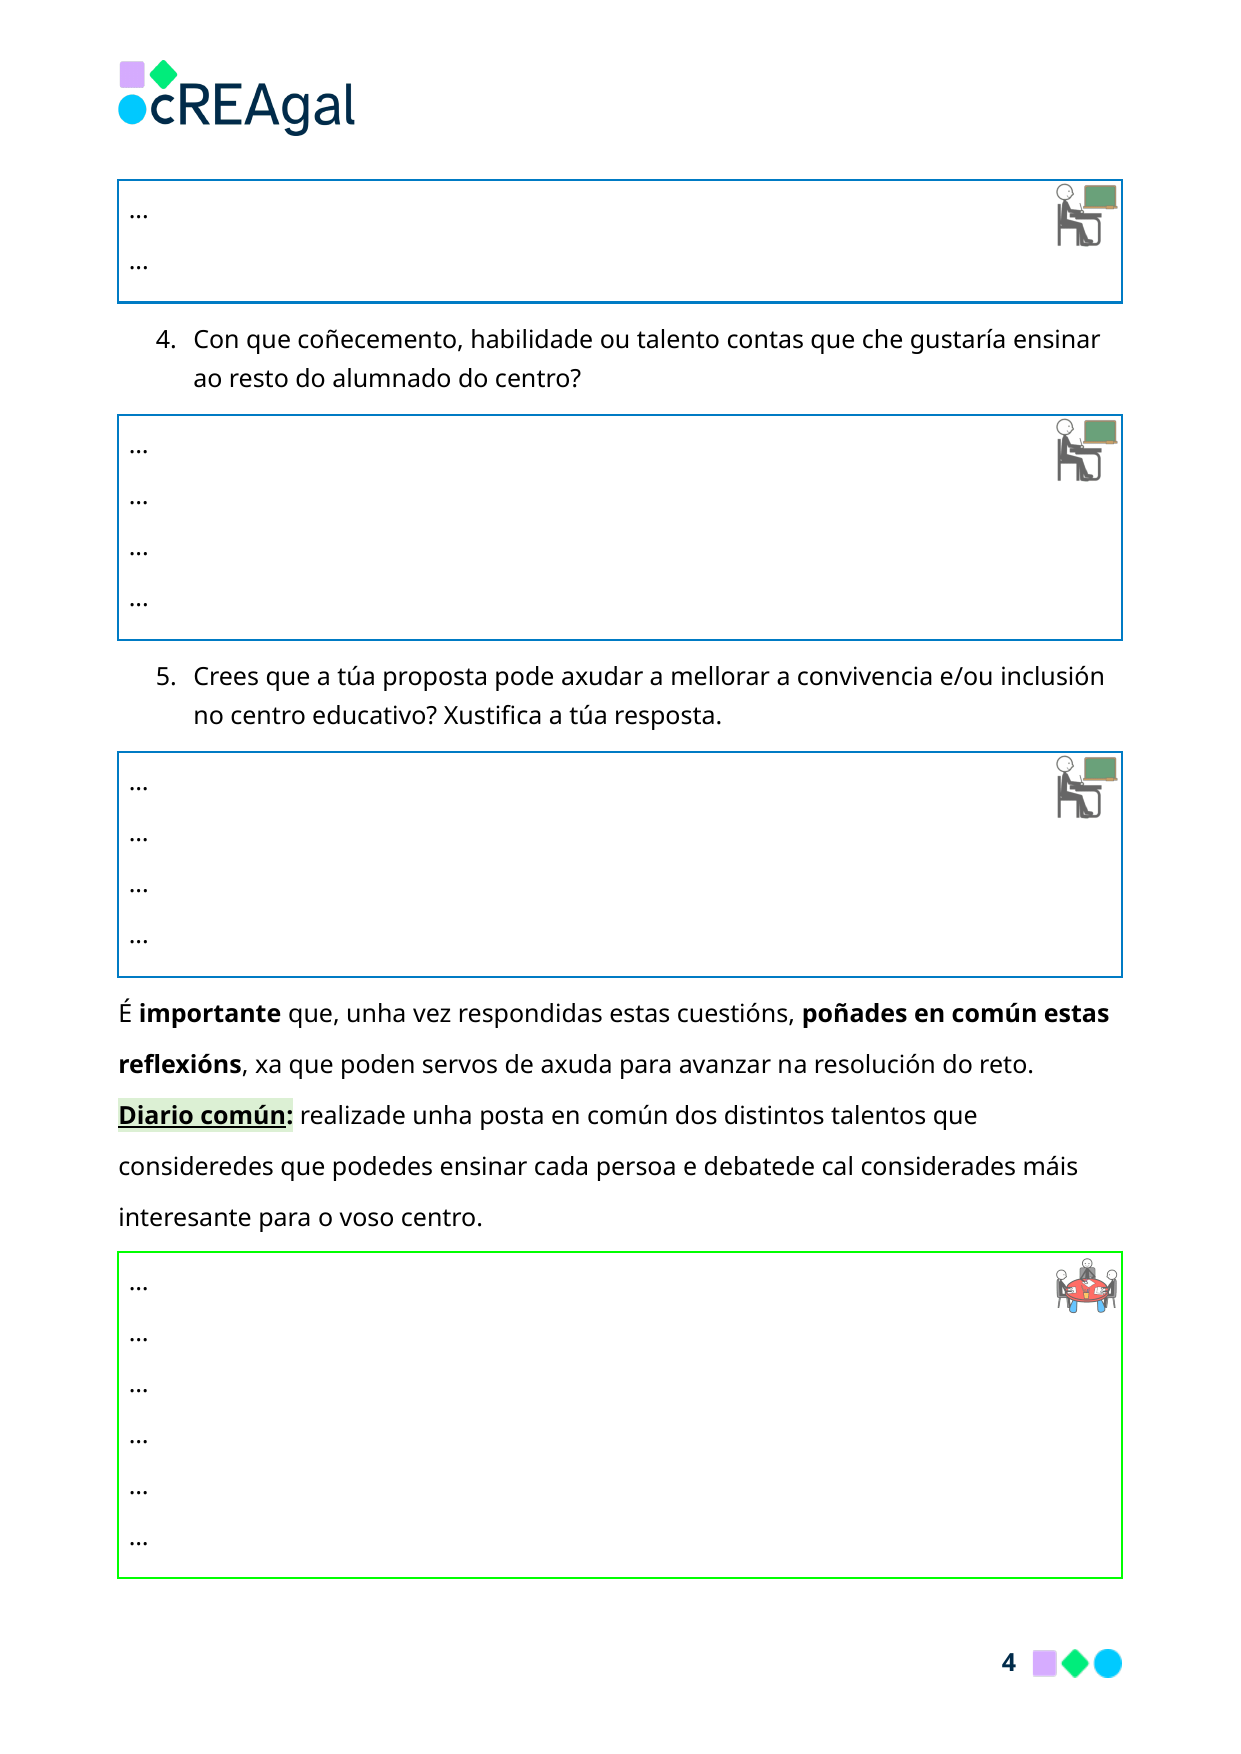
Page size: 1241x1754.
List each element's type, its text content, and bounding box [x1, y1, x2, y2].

list Crees que a túa proposta pode axudar a mellorar a convivencia e/ou inclusión no centro educativo? Xustifica a túa resposta. [156, 658, 1122, 732]
list Con que coñecemento, habilidade ou talento contas que che gustaría ensinar ao resto do alumnado do centro? [156, 321, 1122, 394]
table_header ... ... [119, 181, 1121, 301]
table_header … … ... ... [119, 416, 1121, 638]
text É importante que, unha vez respondidas estas cuestións, poñades en común estas reflexións, xa que poden servos de axuda para avanzar na resolución do reto. [118, 995, 1122, 1081]
table_header … … ... ... [119, 753, 1121, 976]
picture [1032, 1649, 1105, 1678]
picture [1112, 1649, 1122, 1660]
text Diario común: realizade unha posta en común dos distintos talentos que consideredes que podedes ensinar cada persoa e debatede cal considerades máis interesante para o voso centro. [118, 1097, 1122, 1234]
picture [118, 60, 355, 136]
table_header … … … … … … [119, 1253, 1121, 1577]
picture [1111, 1666, 1122, 1678]
